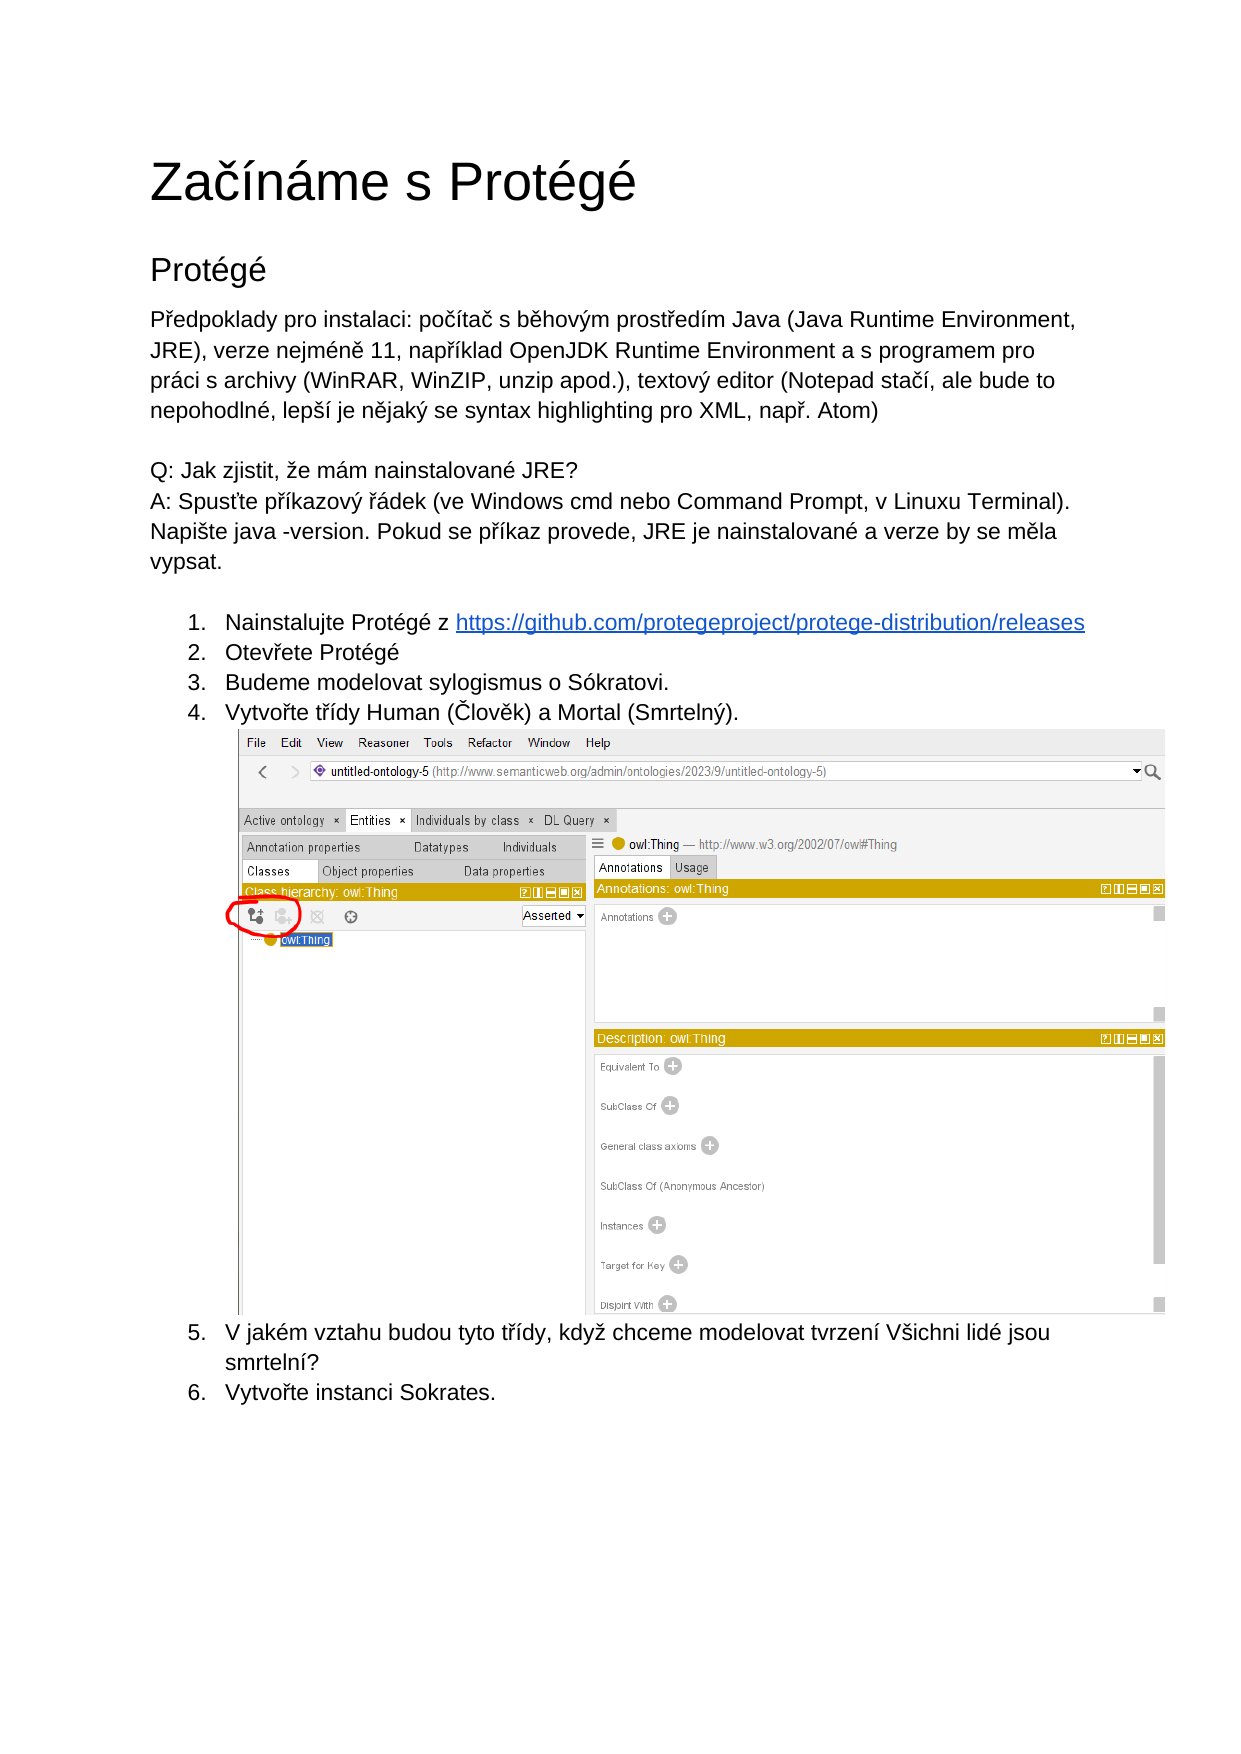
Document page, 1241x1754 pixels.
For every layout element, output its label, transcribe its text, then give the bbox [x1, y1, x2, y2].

text Předpoklady pro instalaci: počítač s běhovým prostředím Java (Java Runtime Environment, JRE), verze nejméně 11, například OpenJDK Runtime Environment a s programem pro práci s archivy (WinRAR, WinZIP, unzip apod.), textový editor (Notepad stačí, ale bude to nepohodlné, lepší je nějaký se syntax highlighting pro XML, např. Atom) [150, 306, 1090, 423]
subtitle Protégé [150, 250, 1090, 288]
list Vytvořte třídy Human (Člověk) a Mortal (Smrtelný). [187, 699, 1090, 1315]
list Vytvořte instanci Sokrates. [187, 1379, 1090, 1405]
list V jakém vztahu budou tyto třídy, když chceme modelovat tvrzení Všichni lidé jsou smrtelní? [187, 1319, 1090, 1375]
list Nainstalujte Protégé z https://github.com/protegeproject/protege-distribution/releases [187, 608, 1090, 635]
list Otevřete Protégé [187, 639, 1090, 665]
picture [225, 729, 1166, 1315]
text Q: Jak zjistit, že mám nainstalované JRE? [150, 457, 1090, 484]
list Budeme modelovat sylogismus o Sókratovi. [187, 669, 1090, 695]
text A: Spusťte příkazový řádek (ve Windows cmd nebo Command Prompt, v Linuxu Terminal). Napište java -version. Pokud se příkaz provede, JRE je nainstalované a verze by se měla vypsat. [150, 488, 1090, 574]
title Začínáme s Protégé [150, 150, 1090, 212]
